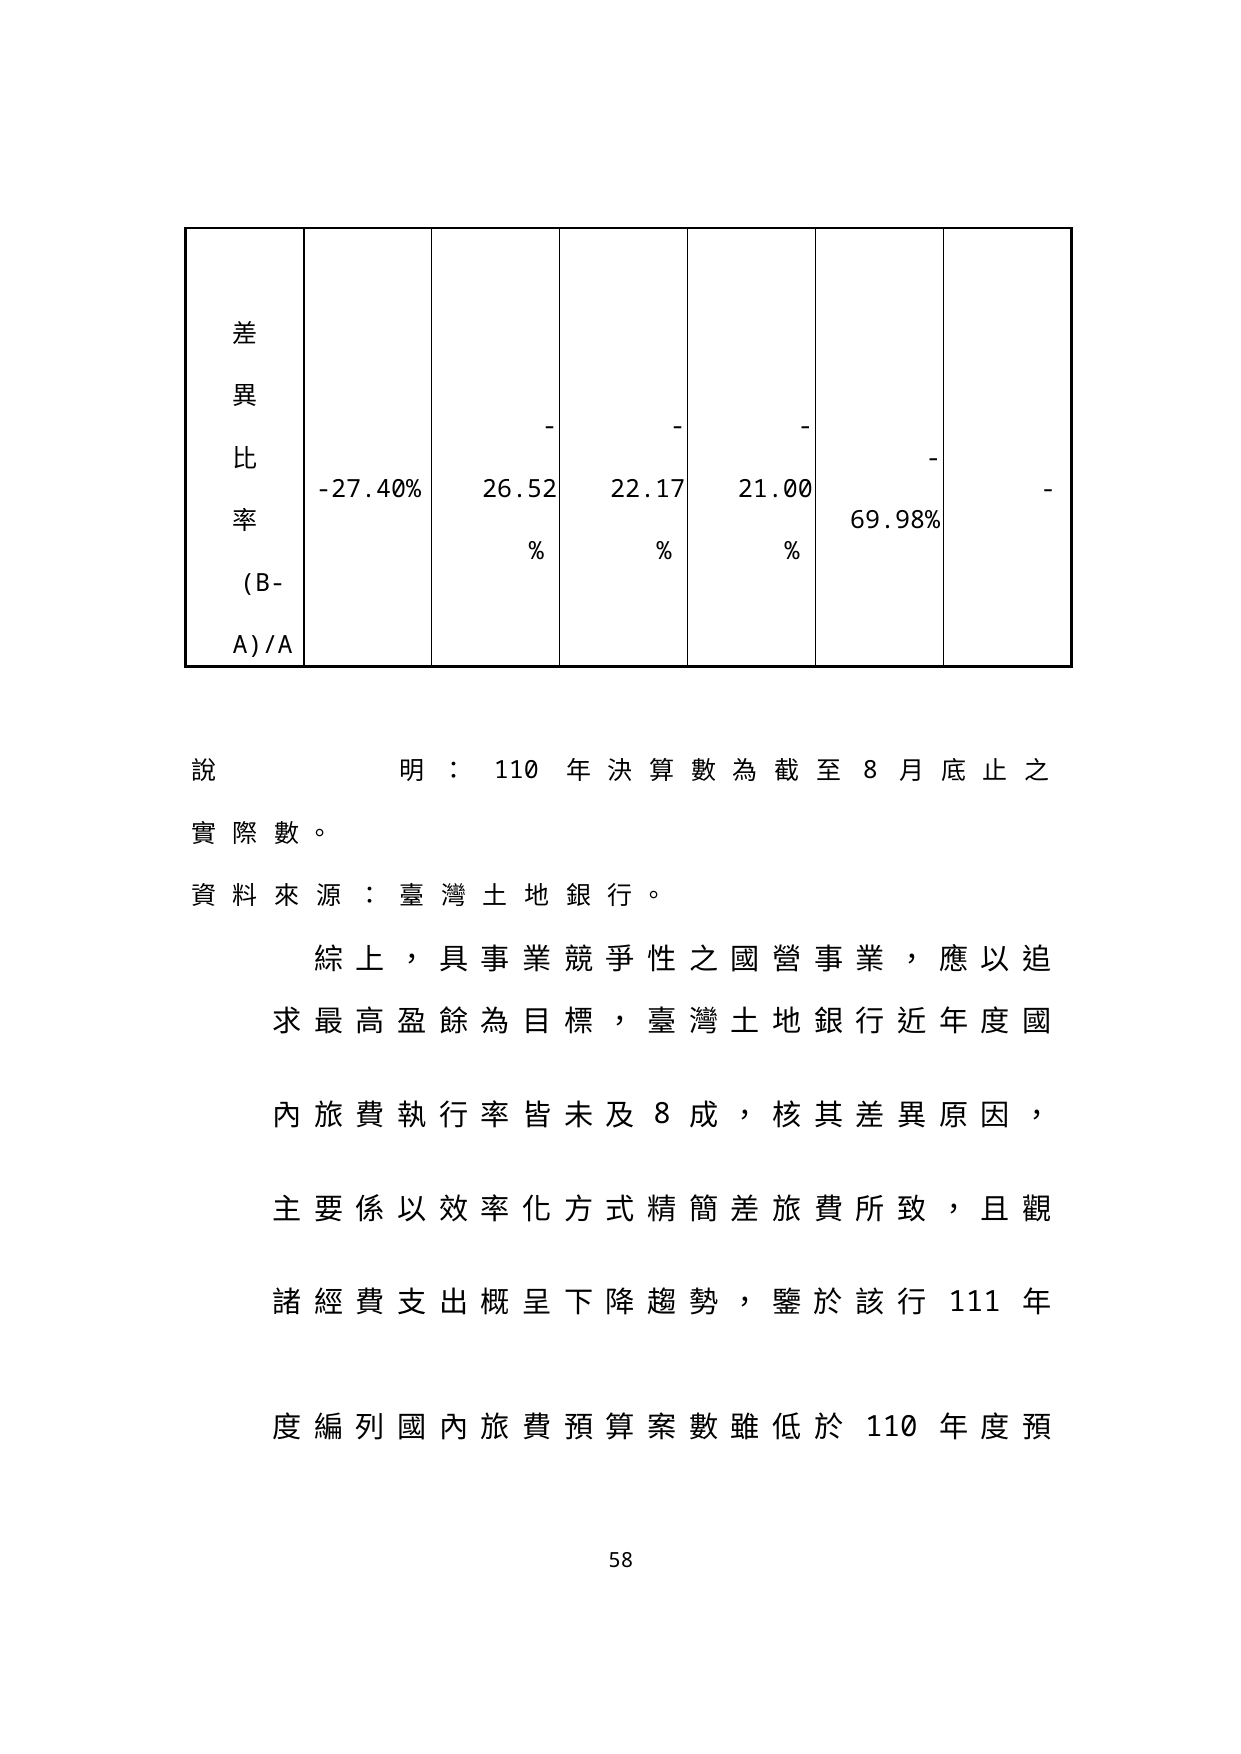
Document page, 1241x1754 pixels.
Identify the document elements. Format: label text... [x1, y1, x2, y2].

table_cell 差異比率(B-A)/A [187, 229, 303, 665]
text 綜上，具事業競爭性之國營事業，應以追求最高盈餘為目標，臺灣土地銀行近年度國內旅費執行率皆未及8成，核其差異原因，主要係以效率化方式精簡差旅費所致，且觀諸經費支出概呈下降趨勢，鑒於該行111年度編列國內旅費預算案數雖低於110年度預 [242, 915, 1058, 1477]
table_cell - [944, 229, 1070, 665]
text 說 明：110年決算數為截至8月底止之實際數。 [183, 727, 1058, 852]
text 資料來源：臺灣土地銀行。 [183, 852, 1058, 915]
table_cell -26.52% [432, 229, 559, 665]
table_cell -69.98% [816, 229, 943, 665]
table_cell -27.40% [305, 229, 431, 665]
table_cell -21.00% [688, 229, 815, 665]
table_cell -22.17% [560, 229, 687, 665]
